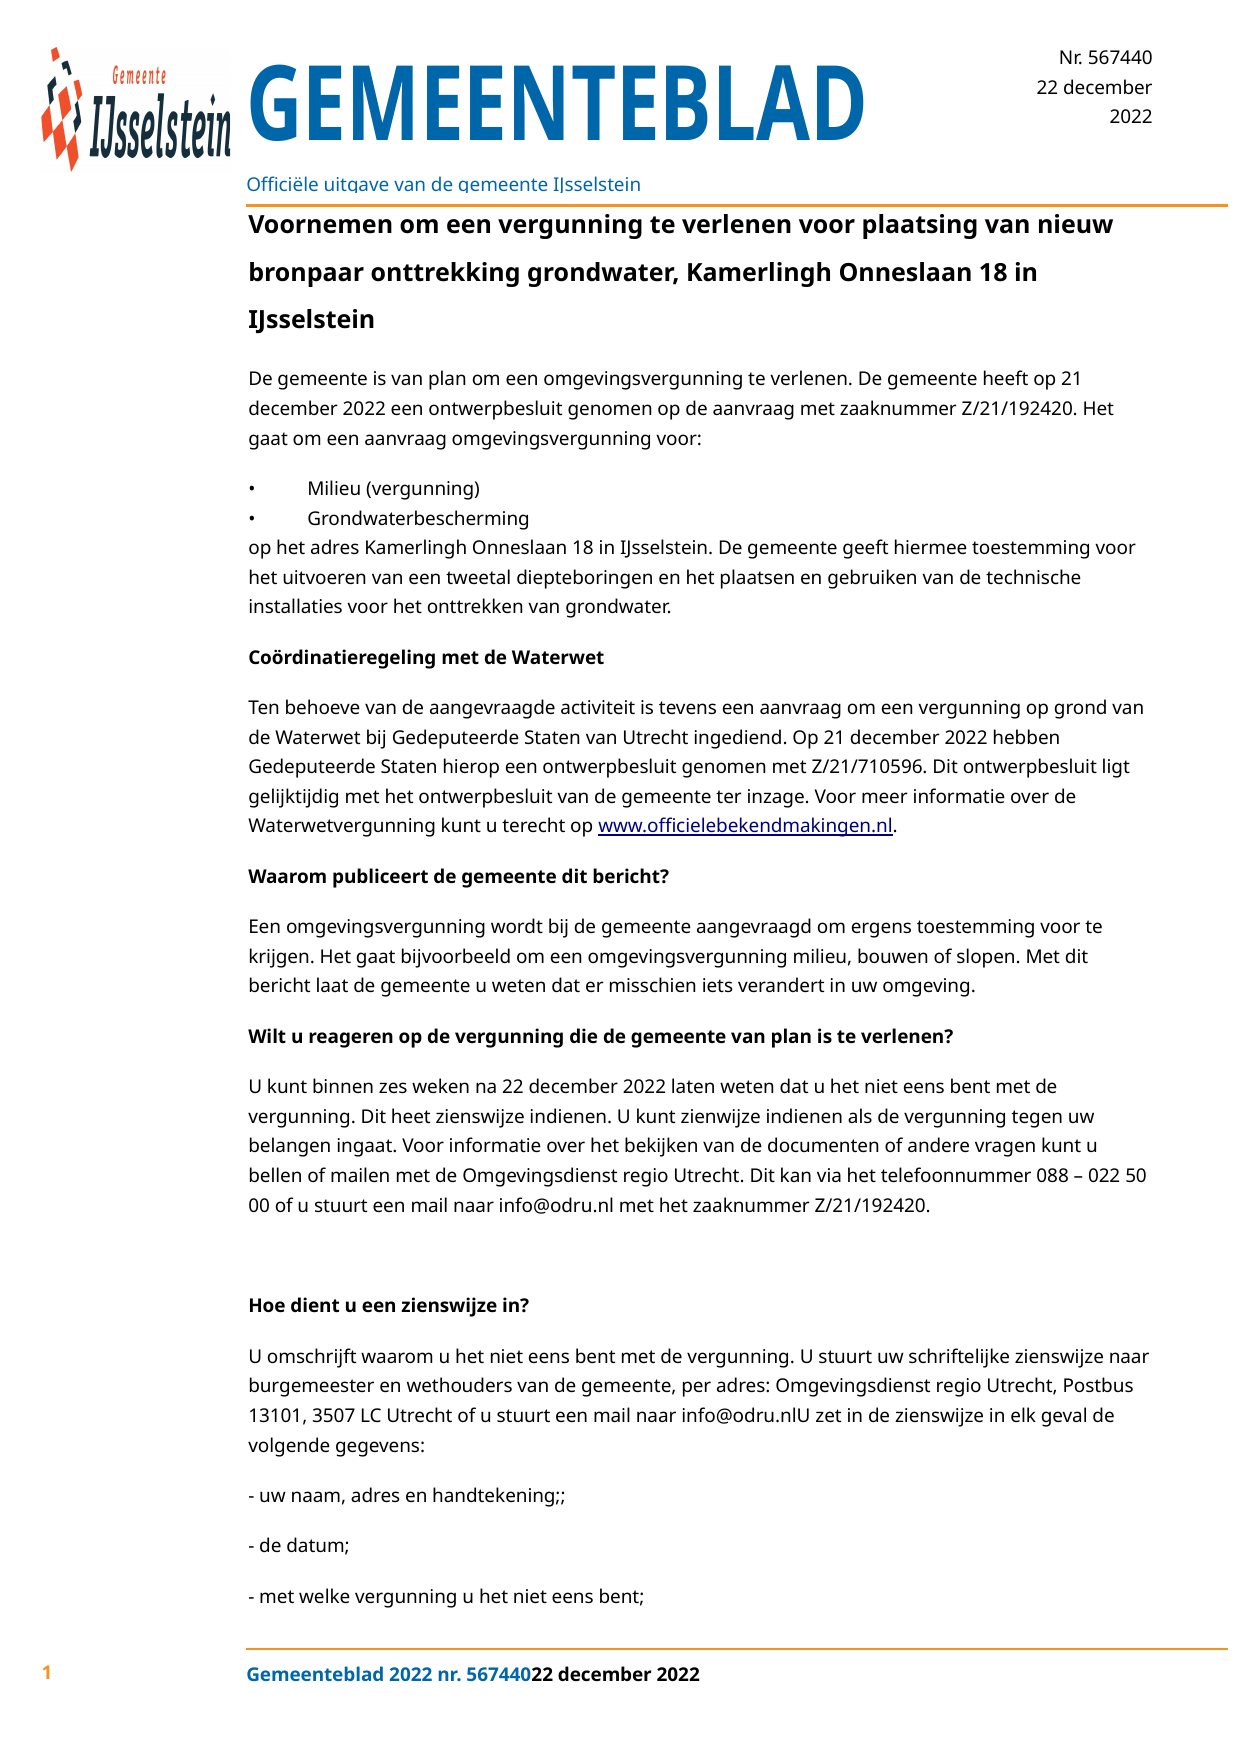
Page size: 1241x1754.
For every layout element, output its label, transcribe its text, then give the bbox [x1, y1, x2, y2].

text Ten behoeve van de aangevraagde activiteit is tevens een aanvraag om een vergunning op grond van de Waterwet bij Gedeputeerde Staten van Utrecht ingediend. Op 21 december 2022 hebben Gedeputeerde Staten hierop een ontwerpbesluit genomen met Z/21/710596. Dit ontwerpbesluit ligt gelijktijdig met het ontwerpbesluit van de gemeente ter inzage. Voor meer informatie over de Waterwetvergunning kunt u terecht op www.officielebekendmakingen.nl. [248, 694, 1152, 838]
text Wilt u reageren op de vergunning die de gemeente van plan is te verlenen? [248, 1023, 1152, 1049]
text Een omgevingsvergunning wordt bij de gemeente aangevraagd om ergens toestemming voor te krijgen. Het gaat bijvoorbeeld om een omgevingsvergunning milieu, bouwen of slopen. Met dit bericht laat de gemeente u weten dat er misschien iets verandert in uw omgeving. [248, 913, 1152, 998]
text op het adres Kamerlingh Onneslaan 18 in IJsselstein. De gemeente geeft hiermee toestemming voor het uitvoeren van een tweetal diepteboringen en het plaatsen en gebruiken van de technische installaties voor het onttrekken van grondwater. [248, 534, 1152, 619]
list Milieu (vergunning) [248, 475, 1152, 501]
text Hoe dient u een zienswijze in? [248, 1293, 1152, 1318]
text U kunt binnen zes weken na 22 december 2022 laten weten dat u het niet eens bent met de vergunning. Dit heet zienswijze indienen. U kunt zienwijze indienen als de vergunning tegen uw belangen ingaat. Voor informatie over het bekijken van de documenten of andere vragen kunt u bellen of mailen met de Omgevingsdienst regio Utrecht. Dit kan via het telefoonnummer 088 – 022 50 00 of u stuurt een mail naar info@odru.nl met het zaaknummer Z/21/192420. [248, 1073, 1152, 1217]
text Voornemen om een vergunning te verlenen voor plaatsing van nieuw bronpaar onttrekking grondwater, Kamerlingh Onneslaan 18 in IJsselstein [248, 207, 1152, 336]
text De gemeente is van plan om een omgevingsvergunning te verlenen. De gemeente heeft op 21 december 2022 een ontwerpbesluit genomen op de aanvraag met zaaknummer Z/21/192420. Het gaat om een aanvraag omgevingsvergunning voor: [248, 366, 1152, 450]
text Waarom publiceert de gemeente dit bericht? [248, 863, 1152, 889]
picture [41, 47, 231, 172]
text Coördinatieregeling met de Waterwet [248, 644, 1152, 669]
list Grondwaterbescherming [248, 505, 1152, 530]
text - de datum; [248, 1533, 1152, 1558]
text - met welke vergunning u het niet eens bent; [248, 1583, 1152, 1609]
text - uw naam, adres en handtekening;; [248, 1482, 1152, 1508]
text U omschrijft waarom u het niet eens bent met de vergunning. U stuurt uw schriftelijke zienswijze naar burgemeester en wethouders van de gemeente, per adres: Omgevingsdienst regio Utrecht, Postbus 13101, 3507 LC Utrecht of u stuurt een mail naar info@odru.nlU zet in de zienswijze in elk geval de volgende gegevens: [248, 1343, 1152, 1457]
